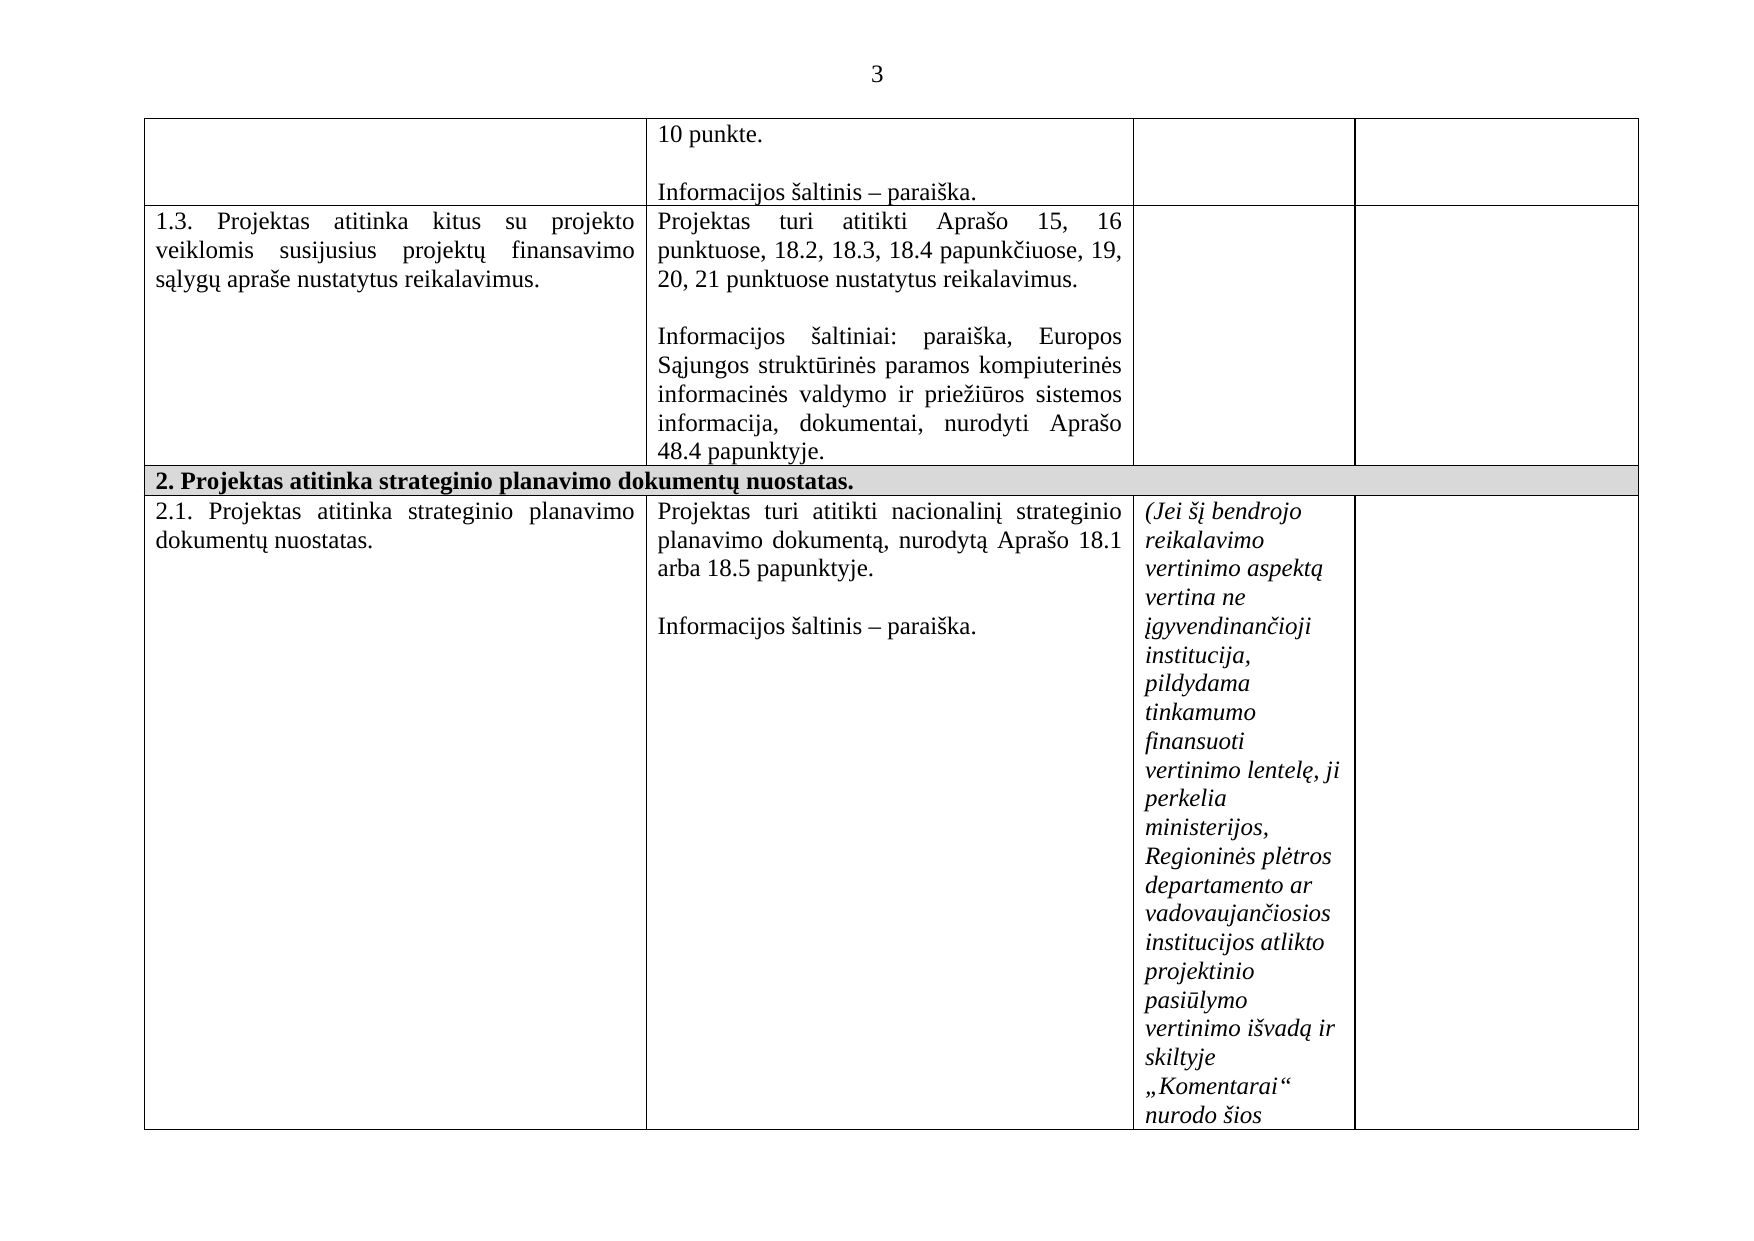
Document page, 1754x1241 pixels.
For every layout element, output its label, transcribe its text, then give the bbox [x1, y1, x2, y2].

table_cell 2.1. Projektas atitinka strateginio planavimo dokumentų nuostatas. [145, 496, 646, 1128]
table_cell 1.3. Projektas atitinka kitus su projekto veiklomis susijusius projektų finansavimo sąlygų apraše nustatytus reikalavimus. [145, 206, 646, 465]
table_cell [1356, 496, 1638, 1128]
table_cell Projektas turi atitikti Aprašo 15, 16 punktuose, 18.2, 18.3, 18.4 papunkčiuose, 19, 20, 21 punktuose nustatytus reikalavimus. Informacijos šaltiniai: paraiška, Europos Sąjungos struktūrinės paramos kompiuterinės informacinės valdymo ir priežiūros sistemos informacija, dokumentai, nurodyti Aprašo 48.4 papunktyje. [647, 206, 1133, 465]
table_cell [1134, 206, 1354, 465]
table_cell 10 punkte. Informacijos šaltinis – paraiška. [647, 119, 1133, 205]
table_cell [1356, 119, 1638, 205]
table_cell 2. Projektas atitinka strateginio planavimo dokumentų nuostatas. [145, 466, 1638, 495]
table_cell [1356, 206, 1638, 465]
table_cell [145, 119, 646, 205]
table_cell (Jei šį bendrojo reikalavimo vertinimo aspektą vertina ne įgyvendinančioji institucija, pildydama tinkamumo finansuoti vertinimo lentelę, ji perkelia ministerijos, Regioninės plėtros departamento ar vadovaujančiosios institucijos atlikto projektinio pasiūlymo vertinimo išvadą ir skiltyje „Komentarai“ nurodo šios [1134, 496, 1354, 1128]
table_cell [1134, 119, 1354, 205]
table_cell Projektas turi atitikti nacionalinį strateginio planavimo dokumentą, nurodytą Aprašo 18.1 arba 18.5 papunktyje. Informacijos šaltinis – paraiška. [647, 496, 1133, 1128]
